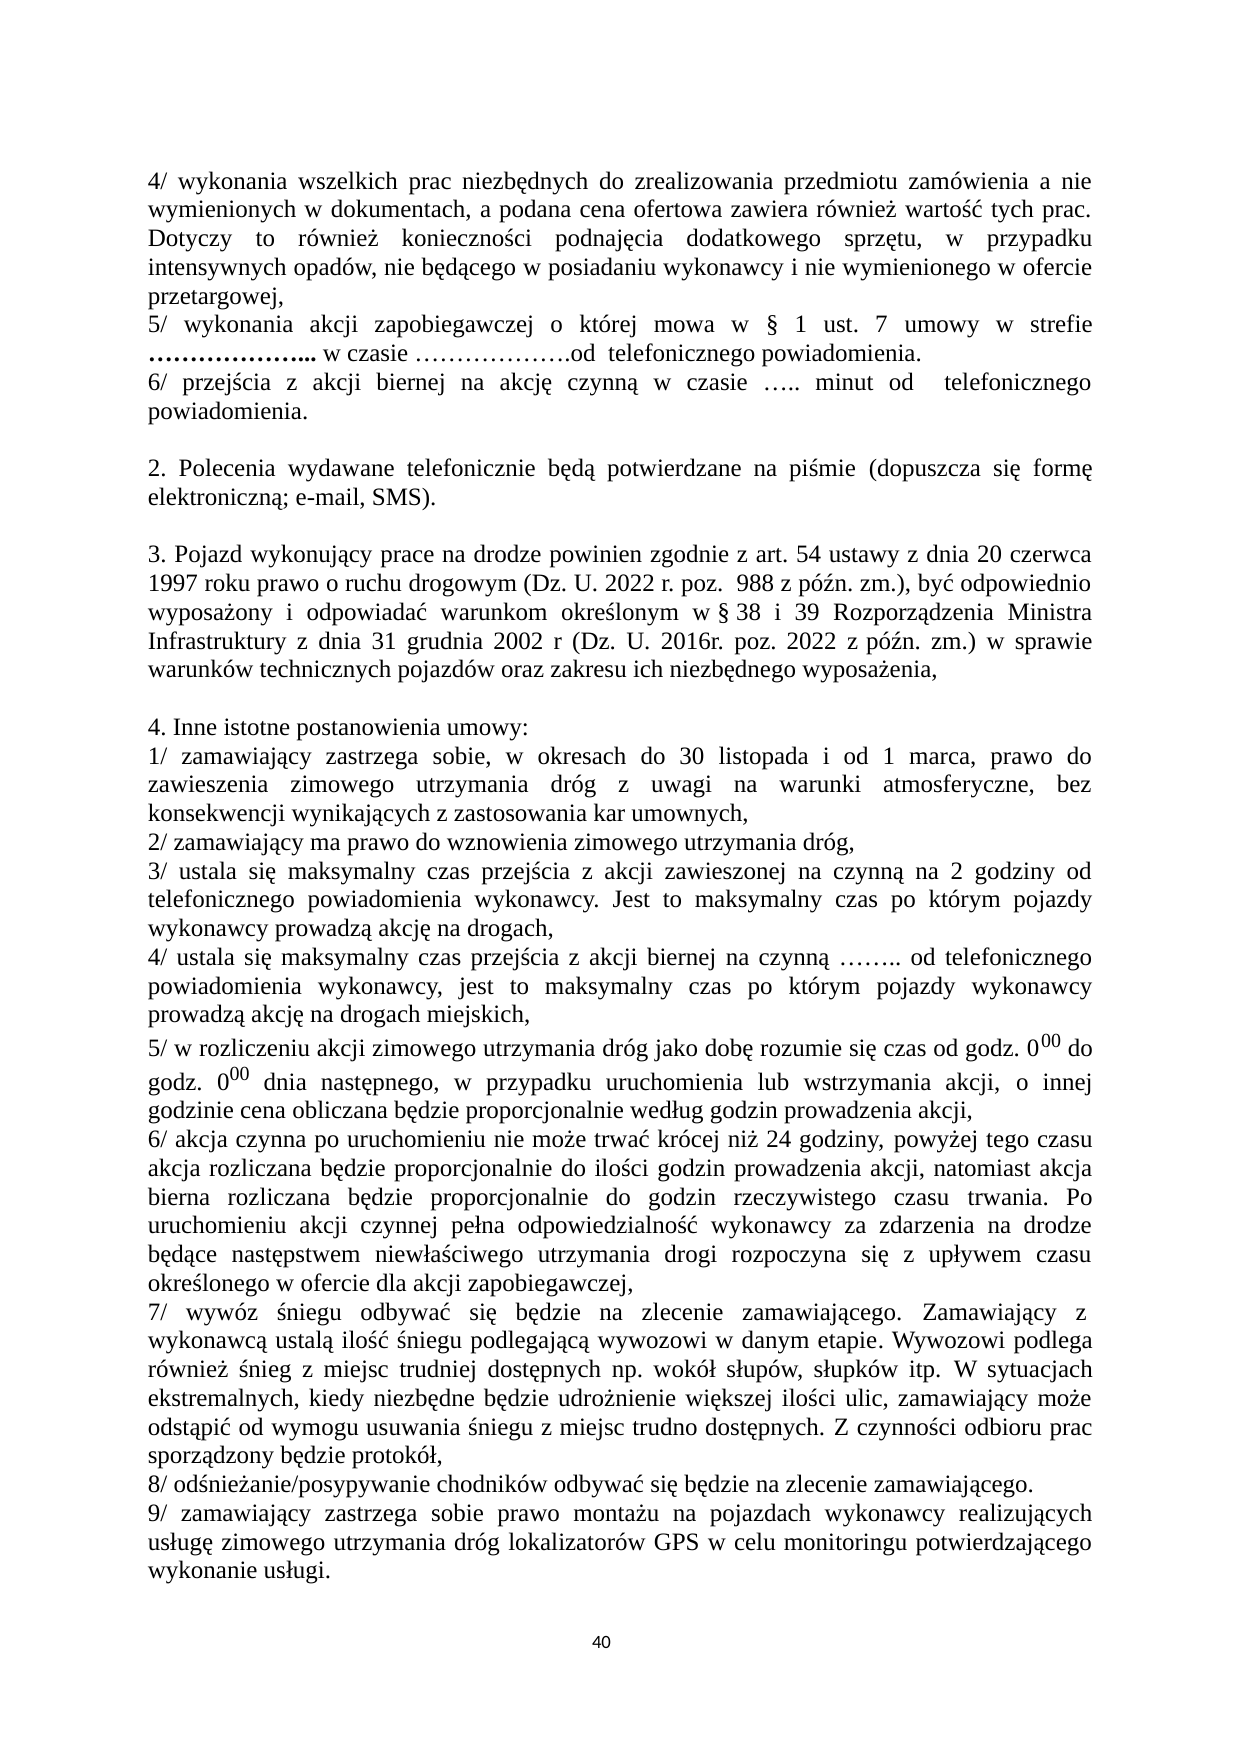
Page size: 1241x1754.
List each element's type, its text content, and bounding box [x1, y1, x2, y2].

text 2. Polecenia wydawane telefonicznie będą potwierdzane na piśmie (dopuszcza się formę elektroniczną; e-mail, SMS). [148, 453, 1093, 511]
text 1/ zamawiający zastrzega sobie, w okresach do 30 listopada i od 1 marca, prawo do zawieszenia zimowego utrzymania dróg z uwagi na warunki atmosferyczne, bez konsekwencji wynikających z zastosowania kar umownych, [148, 741, 1093, 827]
text 6/ akcja czynna po uruchomieniu nie może trwać krócej niż 24 godziny, powyżej tego czasu akcja rozliczana będzie proporcjonalnie do ilości godzin prowadzenia akcji, natomiast akcja bierna rozliczana będzie proporcjonalnie do godzin rzeczywistego czasu trwania. Po uruchomieniu akcji czynnej pełna odpowiedzialność wykonawcy za zdarzenia na drodze będące następstwem niewłaściwego utrzymania drogi rozpoczyna się z upływem czasu określonego w ofercie dla akcji zapobiegawczej, [148, 1124, 1093, 1297]
text 4/ wykonania wszelkich prac niezbędnych do zrealizowania przedmiotu zamówienia a nie wymienionych w dokumentach, a podana cena ofertowa zawiera również wartość tych prac. Dotyczy to również konieczności podnajęcia dodatkowego sprzętu, w przypadku intensywnych opadów, nie będącego w posiadaniu wykonawcy i nie wymienionego w ofercie przetargowej, [148, 166, 1093, 309]
text 5/ wykonania akcji zapobiegawczej o której mowa w § 1 ust. 7 umowy w strefie ………………... w czasie ……………….od telefonicznego powiadomienia. [148, 309, 1093, 367]
text 3/ ustala się maksymalny czas przejścia z akcji zawieszonej na czynną na 2 godziny od telefonicznego powiadomienia wykonawcy. Jest to maksymalny czas po którym pojazdy wykonawcy prowadzą akcję na drogach, [148, 856, 1093, 942]
text 5/ w rozliczeniu akcji zimowego utrzymania dróg jako dobę rozumie się czas od godz. 000 do godz. 000 dnia następnego, w przypadku uruchomienia lub wstrzymania akcji, o innej godzinie cena obliczana będzie proporcjonalnie według godzin prowadzenia akcji, [148, 1028, 1093, 1124]
text 9/ zamawiający zastrzega sobie prawo montażu na pojazdach wykonawcy realizujących usługę zimowego utrzymania dróg lokalizatorów GPS w celu monitoringu potwierdzającego wykonanie usługi. [148, 1498, 1093, 1584]
text 6/ przejścia z akcji biernej na akcję czynną w czasie ….. minut od telefonicznego powiadomienia. [148, 367, 1093, 424]
text 4. Inne istotne postanowienia umowy: [148, 712, 1093, 741]
text 3. Pojazd wykonujący prace na drodze powinien zgodnie z art. 54 ustawy z dnia 20 czerwca 1997 roku prawo o ruchu drogowym (Dz. U. 2022 r. poz. 988 z późn. zm.), być odpowiednio wyposażony i odpowiadać warunkom określonym w § 38 i 39 Rozporządzenia Ministra Infrastruktury z dnia 31 grudnia 2002 r (Dz. U. 2016r. poz. 2022 z późn. zm.) w sprawie warunków technicznych pojazdów oraz zakresu ich niezbędnego wyposażenia, [148, 539, 1093, 683]
text 4/ ustala się maksymalny czas przejścia z akcji biernej na czynną …….. od telefonicznego powiadomienia wykonawcy, jest to maksymalny czas po którym pojazdy wykonawcy prowadzą akcję na drogach miejskich, [148, 942, 1093, 1028]
text 8/ odśnieżanie/posypywanie chodników odbywać się będzie na zlecenie zamawiającego. [148, 1469, 1093, 1498]
text 7/ wywóz śniegu odbywać się będzie na zlecenie zamawiającego. Zamawiający z wykonawcą ustalą ilość śniegu podlegającą wywozowi w danym etapie. Wywozowi podlega również śnieg z miejsc trudniej dostępnych np. wokół słupów, słupków itp. W sytuacjach ekstremalnych, kiedy niezbędne będzie udrożnienie większej ilości ulic, zamawiający może odstąpić od wymogu usuwania śniegu z miejsc trudno dostępnych. Z czynności odbioru prac sporządzony będzie protokół, [148, 1297, 1093, 1469]
text 2/ zamawiający ma prawo do wznowienia zimowego utrzymania dróg, [148, 827, 1093, 856]
